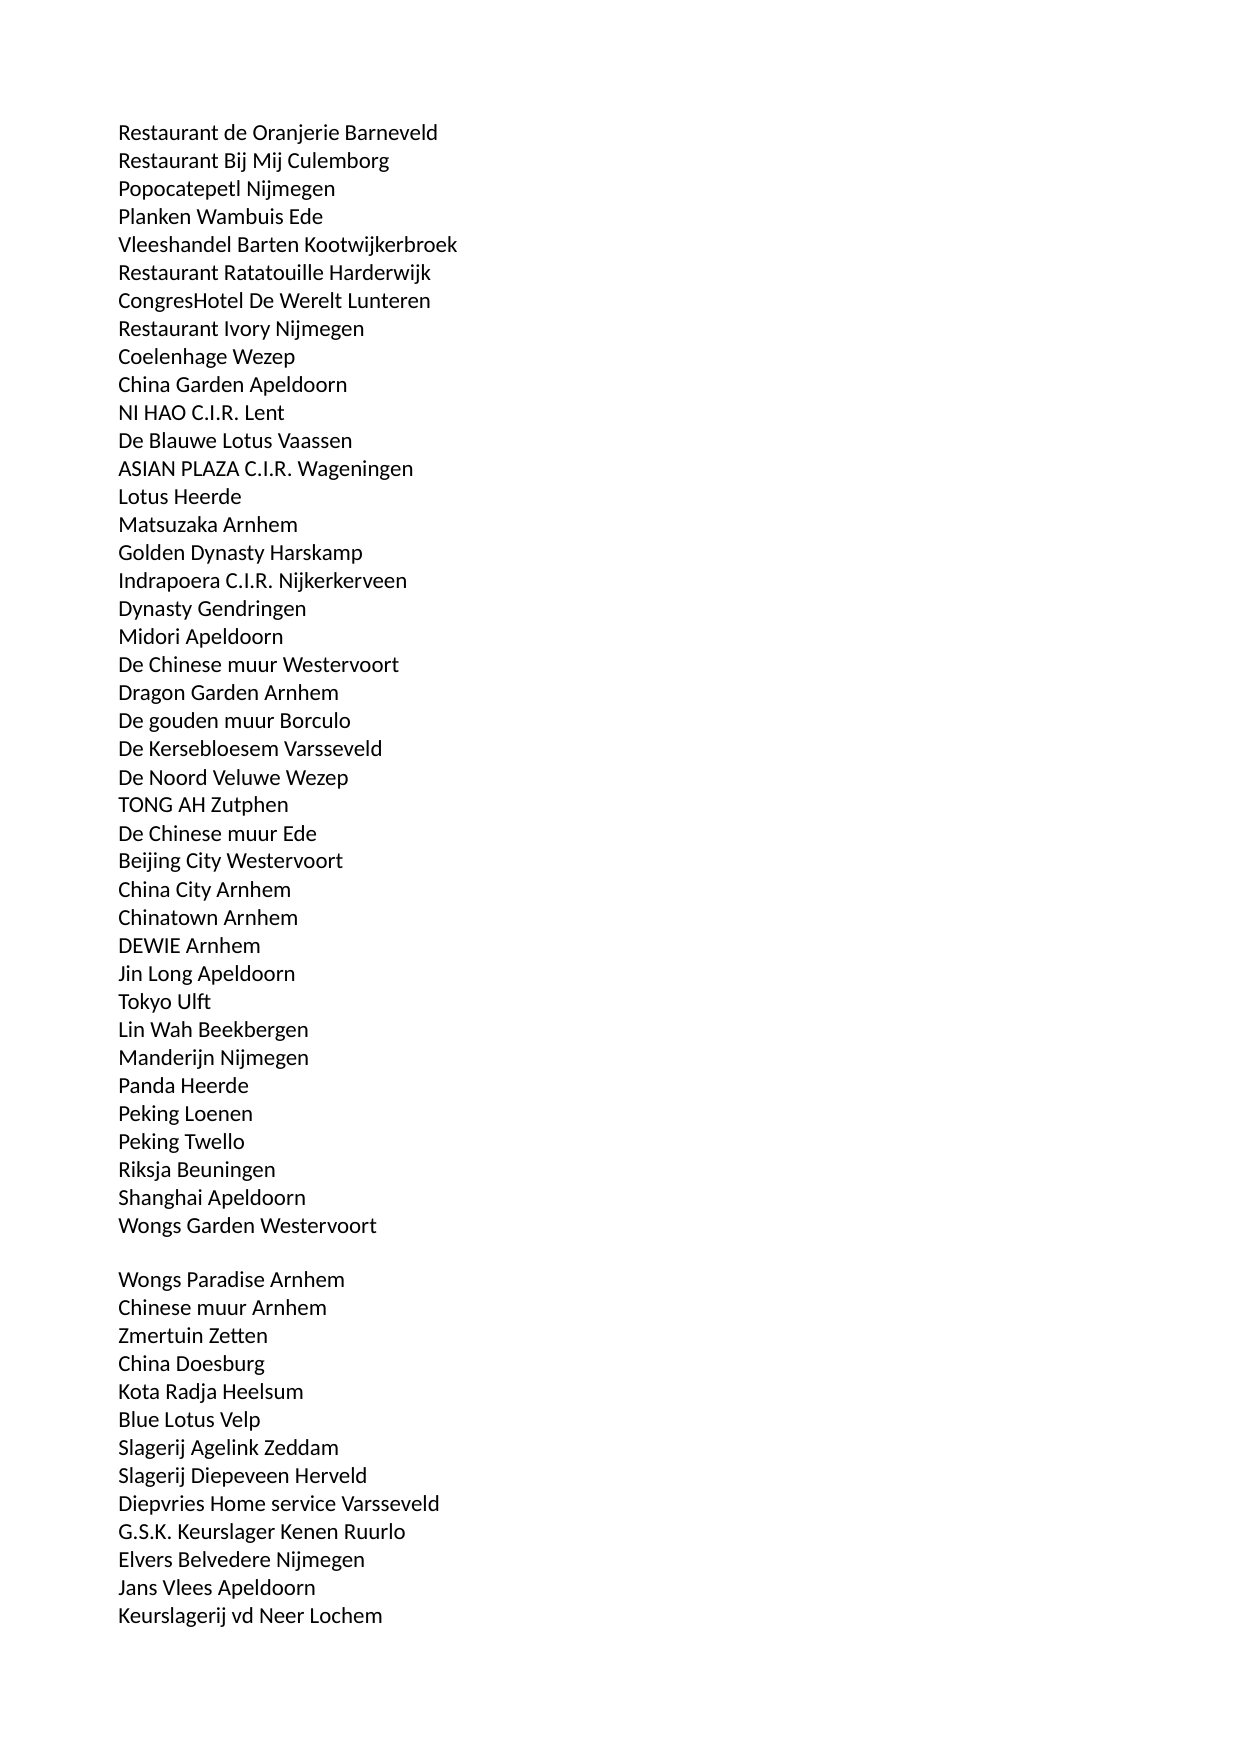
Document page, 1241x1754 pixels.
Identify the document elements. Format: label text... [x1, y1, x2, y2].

text Restaurant de Oranjerie Barneveld Restaurant Bij Mij Culemborg Popocatepetl Nijmegen Planken Wambuis Ede Vleeshandel Barten Kootwijkerbroek [118, 118, 1122, 258]
text Panda Heerde Peking Loenen Peking Twello Riksja Beuningen Shanghai Apeldoorn Wongs Garden Westervoort [118, 1071, 1122, 1239]
text Slagerij Diepeveen Herveld Diepvries Home service Varsseveld G.S.K. Keurslager Kenen Ruurlo Elvers Belvedere Nijmegen Jans Vlees Apeldoorn Keurslagerij vd Neer Lochem [118, 1461, 1122, 1629]
text De gouden muur Borculo De Kersebloesem Varsseveld De Noord Veluwe Wezep TONG AH Zutphen De Chinese muur Ede Beijing City Westervoort China City Arnhem Chinatown Arnhem DEWIE Arnhem Jin Long Apeldoorn Tokyo Ulft Lin Wah Beekbergen Manderijn Nijmegen [118, 707, 1122, 1071]
text Dynasty Gendringen Midori Apeldoorn De Chinese muur Westervoort Dragon Garden Arnhem [118, 594, 1122, 707]
text Wongs Paradise Arnhem Chinese muur Arnhem Zmertuin Zetten China Doesburg Kota Radja Heelsum Blue Lotus Velp [118, 1265, 1122, 1433]
text Slagerij Agelink Zeddam [118, 1433, 1122, 1461]
text Restaurant Ratatouille Harderwijk CongresHotel De Werelt Lunteren Restaurant Ivory Nijmegen Coelenhage Wezep China Garden Apeldoorn NI HAO C.I.R. Lent De Blauwe Lotus Vaassen ASIAN PLAZA C.I.R. Wageningen Lotus Heerde Matsuzaka Arnhem [118, 258, 1122, 538]
text Golden Dynasty Harskamp Indrapoera C.I.R. Nijkerkerveen [118, 538, 1122, 594]
